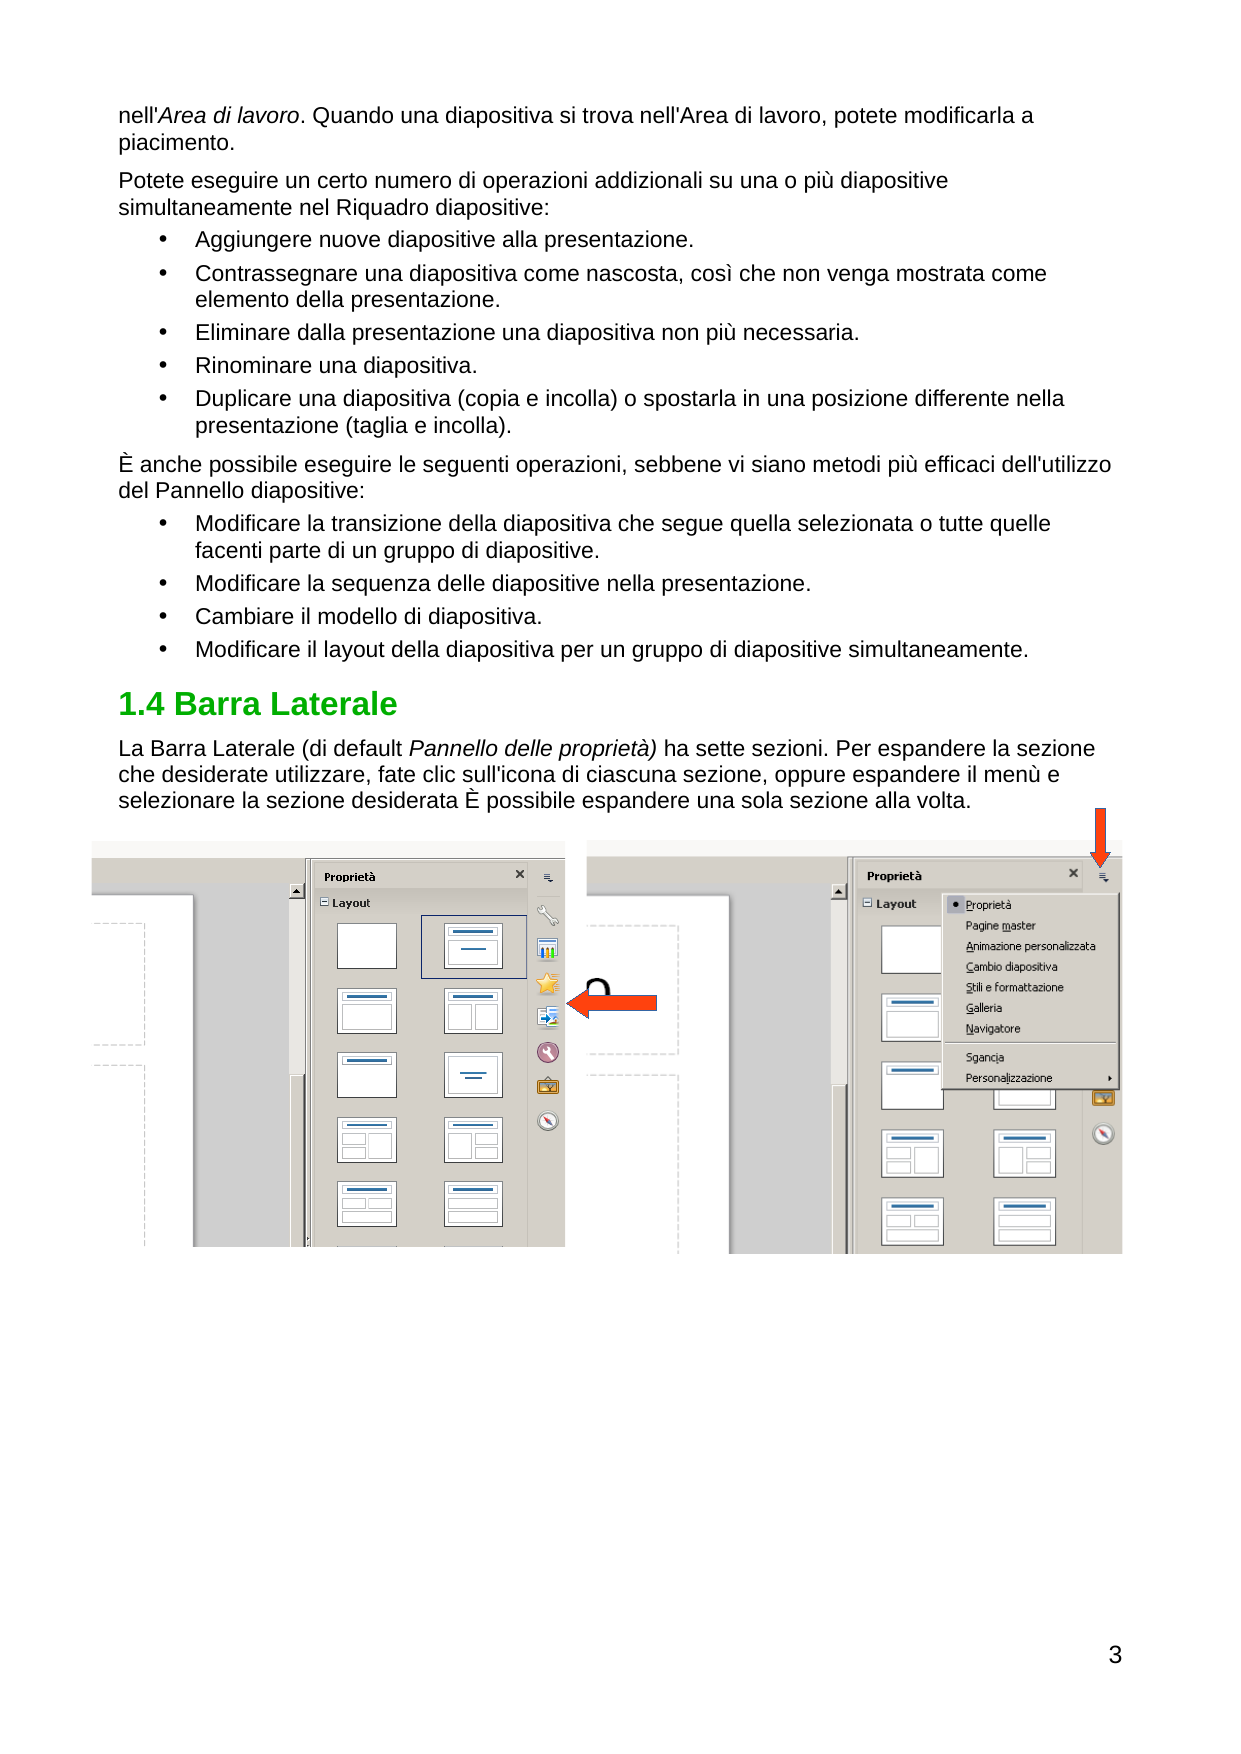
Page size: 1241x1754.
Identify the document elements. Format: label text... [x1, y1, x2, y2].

list Potete eseguire un certo numero di operazioni addizionali su una o più diapositive simultaneamente nel Riquadro diapositive: [118, 167, 1122, 220]
list Contrassegnare una diapositiva come nascosta, così che non venga mostrata come elemento della presentazione. [156, 259, 1122, 313]
list Cambiare il modello di diapositiva. [156, 603, 1122, 629]
list Aggiungere nuove diapositive alla presentazione. [156, 226, 1122, 253]
picture [91, 841, 565, 1247]
picture [586, 840, 1123, 1254]
subtitle 1.4 Barra Laterale [118, 683, 1122, 722]
list Eliminare dalla presentazione una diapositiva non più necessaria. [156, 319, 1122, 346]
list È anche possibile eseguire le seguenti operazioni, sebbene vi siano metodi più efficaci dell'utilizzo del Pannello diapositive: [118, 451, 1122, 504]
list Duplicare una diapositiva (copia e incolla) o spostarla in una posizione differente nella presentazione (taglia e incolla). [156, 385, 1122, 438]
text nell'Area di lavoro. Quando una diapositiva si trova nell'Area di lavoro, potete modificarla a piacimento. [118, 102, 1122, 155]
list Rinominare una diapositiva. [156, 352, 1122, 379]
list Modificare la sequenza delle diapositive nella presentazione. [156, 569, 1122, 596]
list Modificare il layout della diapositiva per un gruppo di diapositive simultaneamente. [156, 636, 1122, 663]
list Modificare la transizione della diapositiva che segue quella selezionata o tutte quelle facenti parte di un gruppo di diapositive. [156, 510, 1122, 563]
text La Barra Laterale (di default Pannello delle proprietà) ha sette sezioni. Per espandere la sezione che desiderate utilizzare, fate clic sull'icona di ciascuna sezione, oppure espandere il menù e selezionare la sezione desiderata È possibile espandere una sola sezione alla volta. [118, 734, 1122, 813]
